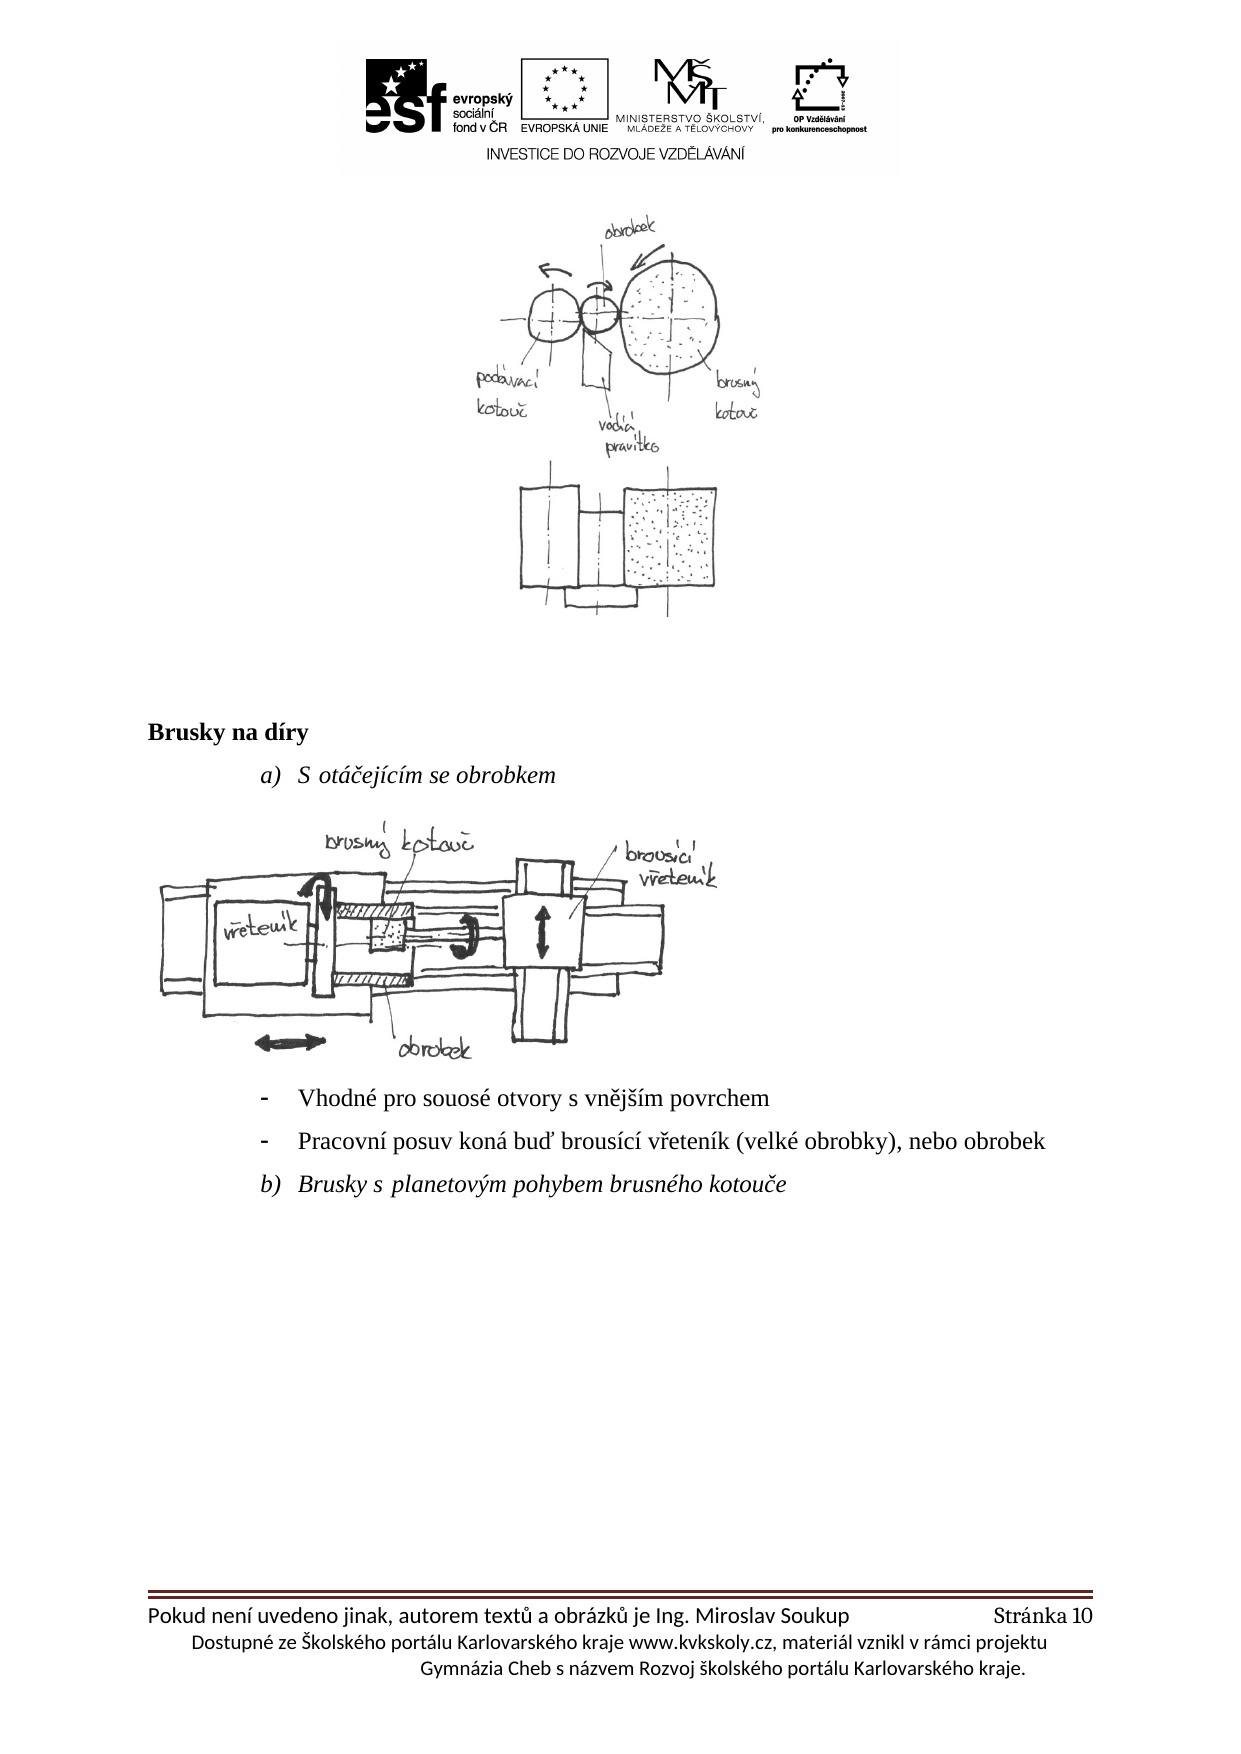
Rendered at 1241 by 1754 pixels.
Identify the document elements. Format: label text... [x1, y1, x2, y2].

list Vhodné pro souosé otvory s vnějším povrchem [260, 1083, 1093, 1112]
list S otáčejícím se obrobkem [260, 760, 1093, 789]
list Pracovní posuv koná buď brousící vřeteník (velké obrobky), nebo obrobek [260, 1126, 1093, 1155]
list Brusky s planetovým pohybem brusného kotouče [260, 1169, 1093, 1198]
text Brusky na díry [148, 717, 1093, 746]
